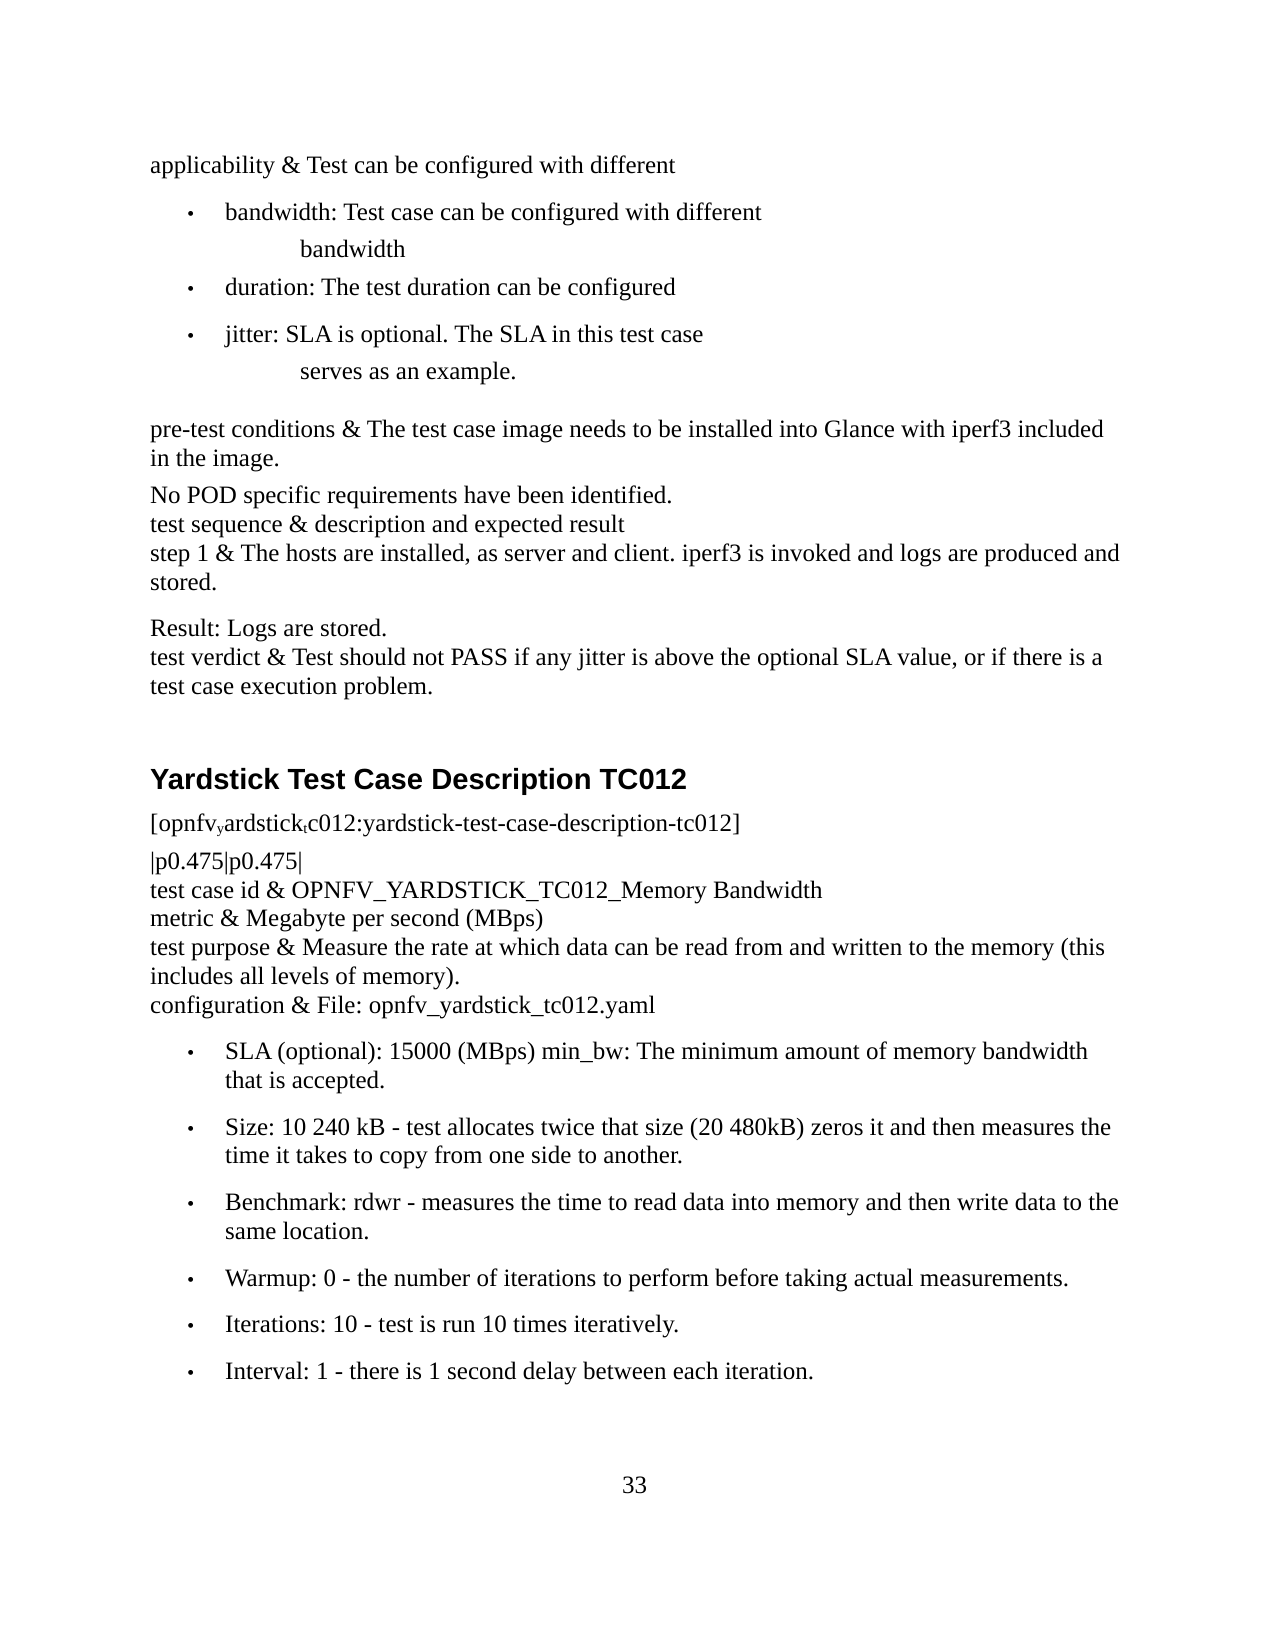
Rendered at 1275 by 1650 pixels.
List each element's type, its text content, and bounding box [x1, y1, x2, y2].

text pre-test conditions & The test case image needs to be installed into Glance with iperf3 included in the image. [150, 385, 1125, 471]
list bandwidth [262, 234, 1125, 263]
text [150, 1394, 1125, 1422]
list Iterations: 10 - test is run 10 times iteratively. [187, 1309, 1125, 1338]
text No POD specific requirements have been identified. test sequence & description and expected result step 1 & The hosts are installed, as server and client. iperf3 is invoked and logs are produced and stored. [150, 480, 1125, 595]
text applicability & Test can be configured with different [150, 150, 1125, 179]
text Result: Logs are stored. test verdict & Test should not PASS if any jitter is above the optional SLA value, or if there is a test case execution problem. [150, 613, 1125, 728]
list Interval: 1 - there is 1 second delay between each iteration. [187, 1356, 1125, 1385]
list bandwidth: Test case can be configured with different [187, 197, 1125, 225]
list jitter: SLA is optional. The SLA in this test case [187, 319, 1125, 347]
list duration: The test duration can be configured [187, 272, 1125, 301]
text [opnfvyardsticktc012:yardstick-test-case-description-tc012] [150, 808, 1125, 837]
list serves as an example. [262, 356, 1125, 385]
text |p0.475|p0.475| test case id & OPNFV_YARDSTICK_TC012_Memory Bandwidth metric & Megabyte per second (MBps) test purpose & Measure the rate at which data can be read from and written to the memory (this includes all levels of memory). configuration & File: opnfv_yardstick_tc012.yaml [150, 846, 1125, 1018]
list SLA (optional): 15000 (MBps) min_bw: The minimum amount of memory bandwidth that is accepted. [187, 1036, 1125, 1094]
list Size: 10 240 kB - test allocates twice that size (20 480kB) zeros it and then measures the time it takes to copy from one side to another. [187, 1112, 1125, 1169]
list Benchmark: rdwr - measures the time to read data into memory and then write data to the same location. [187, 1187, 1125, 1245]
list Warmup: 0 - the number of iterations to perform before taking actual measurements. [187, 1263, 1125, 1291]
subtitle Yardstick Test Case Description TC012 [150, 762, 1125, 796]
